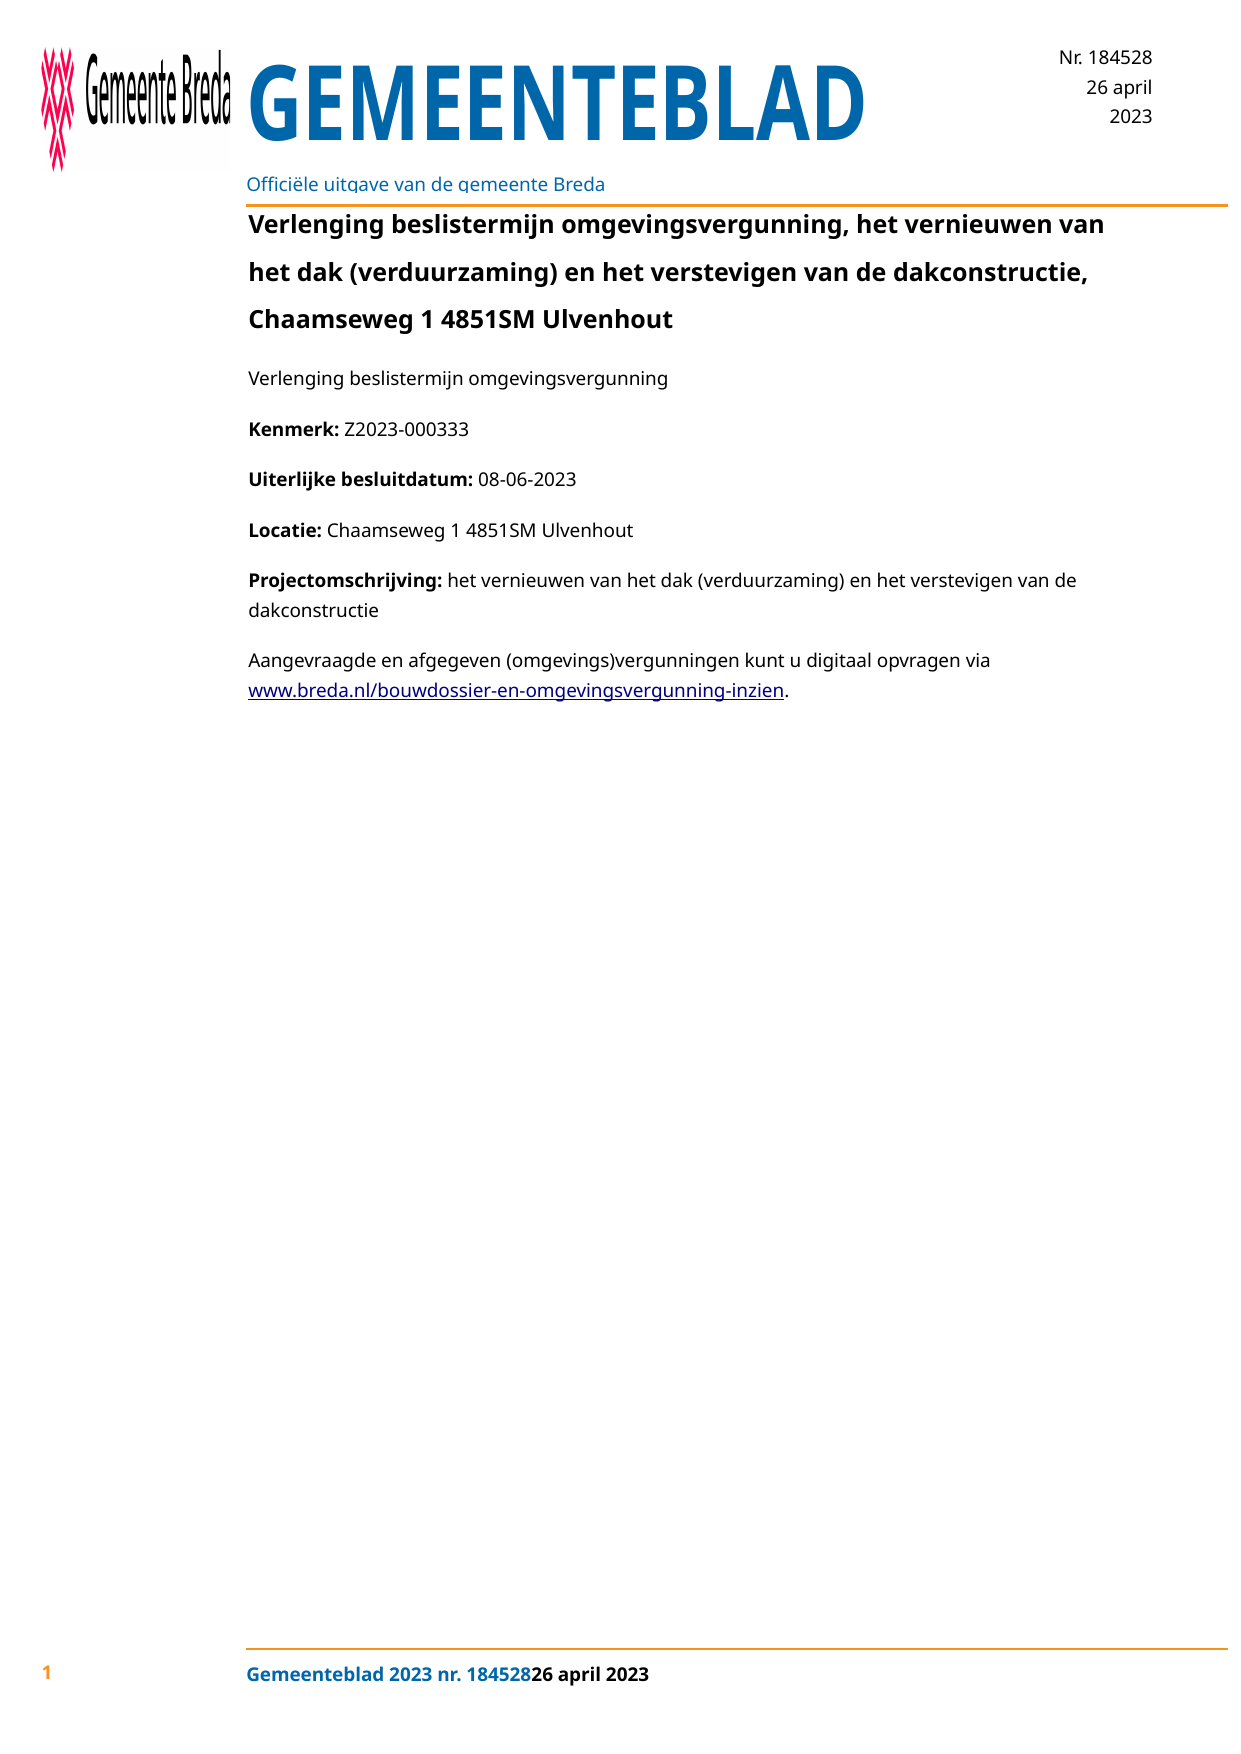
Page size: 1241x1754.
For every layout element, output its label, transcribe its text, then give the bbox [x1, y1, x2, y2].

text Kenmerk: Z2023-000333 [248, 416, 1152, 442]
text Verlenging beslistermijn omgevingsvergunning [248, 366, 1152, 391]
text Projectomschrijving: het vernieuwen van het dak (verduurzaming) en het verstevigen van de dakconstructie [248, 567, 1152, 622]
picture [41, 47, 231, 172]
text Uiterlijke besluitdatum: 08-06-2023 [248, 466, 1152, 492]
text Locatie: Chaamseweg 1 4851SM Ulvenhout [248, 517, 1152, 542]
text Aangevraagde en afgegeven (omgevings)vergunningen kunt u digitaal opvragen via www.breda.nl/bouwdossier-en-omgevingsvergunning-inzien. [248, 647, 1152, 702]
text Verlenging beslistermijn omgevingsvergunning, het vernieuwen van het dak (verduurzaming) en het verstevigen van de dakconstructie, Chaamseweg 1 4851SM Ulvenhout [248, 207, 1152, 336]
